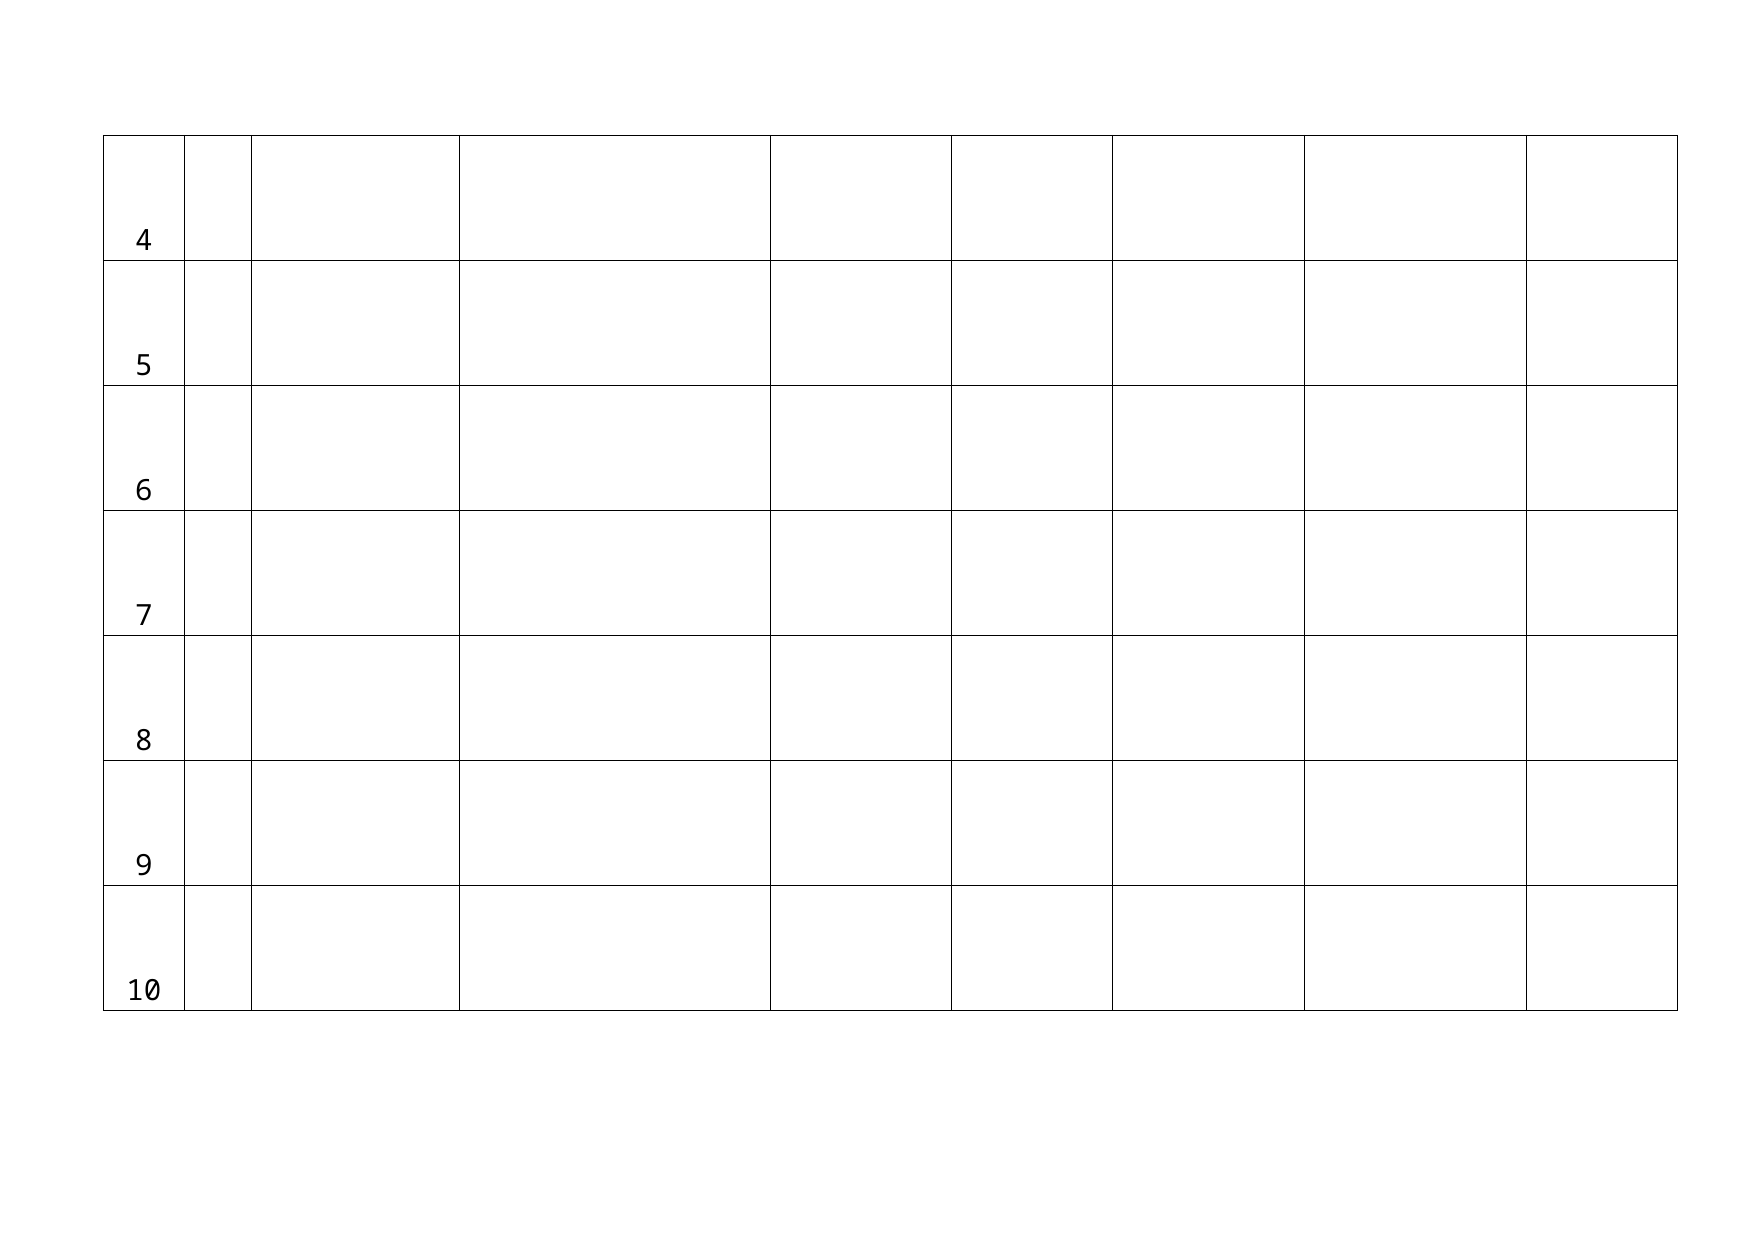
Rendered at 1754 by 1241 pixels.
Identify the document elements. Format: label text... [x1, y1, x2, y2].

table_cell [1305, 511, 1526, 635]
table_cell [252, 761, 459, 885]
table_cell [460, 136, 770, 260]
table_cell [185, 261, 251, 385]
table_cell [1305, 886, 1526, 1010]
table_cell 4 [104, 136, 184, 260]
table_cell [952, 511, 1112, 635]
table_cell [185, 761, 251, 885]
table_cell [1113, 636, 1304, 760]
table_cell [185, 386, 251, 510]
table_cell 9 [104, 761, 184, 885]
table_cell [252, 261, 459, 385]
table_cell [1113, 136, 1304, 260]
table_cell [460, 886, 770, 1010]
table_cell [1527, 886, 1677, 1010]
table_cell [1113, 511, 1304, 635]
table_cell [1305, 636, 1526, 760]
table_cell [252, 136, 459, 260]
table_cell 7 [104, 511, 184, 635]
table_cell [1527, 136, 1677, 260]
table_cell 6 [104, 386, 184, 510]
table_cell [771, 636, 951, 760]
table_cell [252, 886, 459, 1010]
table_cell [1113, 761, 1304, 885]
table_cell [1527, 636, 1677, 760]
table_cell 8 [104, 636, 184, 760]
table_cell [185, 136, 251, 260]
table_cell [771, 136, 951, 260]
table_cell [460, 511, 770, 635]
table_cell [185, 511, 251, 635]
table_cell [952, 761, 1112, 885]
table_cell [952, 386, 1112, 510]
table_cell [1527, 511, 1677, 635]
table_cell [1113, 386, 1304, 510]
table_cell [952, 636, 1112, 760]
table_cell [460, 636, 770, 760]
table_cell [252, 511, 459, 635]
table_cell [1305, 386, 1526, 510]
table_cell [771, 511, 951, 635]
table_cell 5 [104, 261, 184, 385]
table_cell [1113, 886, 1304, 1010]
table_cell [1305, 261, 1526, 385]
table_cell [771, 386, 951, 510]
table_cell [1305, 761, 1526, 885]
table_cell [771, 261, 951, 385]
table_cell [185, 636, 251, 760]
table_cell [771, 886, 951, 1010]
table_cell [952, 261, 1112, 385]
table_cell 10 [104, 886, 184, 1010]
table_cell [460, 261, 770, 385]
table_cell [1305, 136, 1526, 260]
table_cell [952, 886, 1112, 1010]
table_cell [252, 636, 459, 760]
table_cell [1113, 261, 1304, 385]
table_cell [185, 886, 251, 1010]
table_cell [460, 386, 770, 510]
table_cell [1527, 261, 1677, 385]
table_cell [252, 386, 459, 510]
table_cell [1527, 386, 1677, 510]
table_cell [952, 136, 1112, 260]
table_cell [1527, 761, 1677, 885]
table_cell [771, 761, 951, 885]
table_cell [460, 761, 770, 885]
